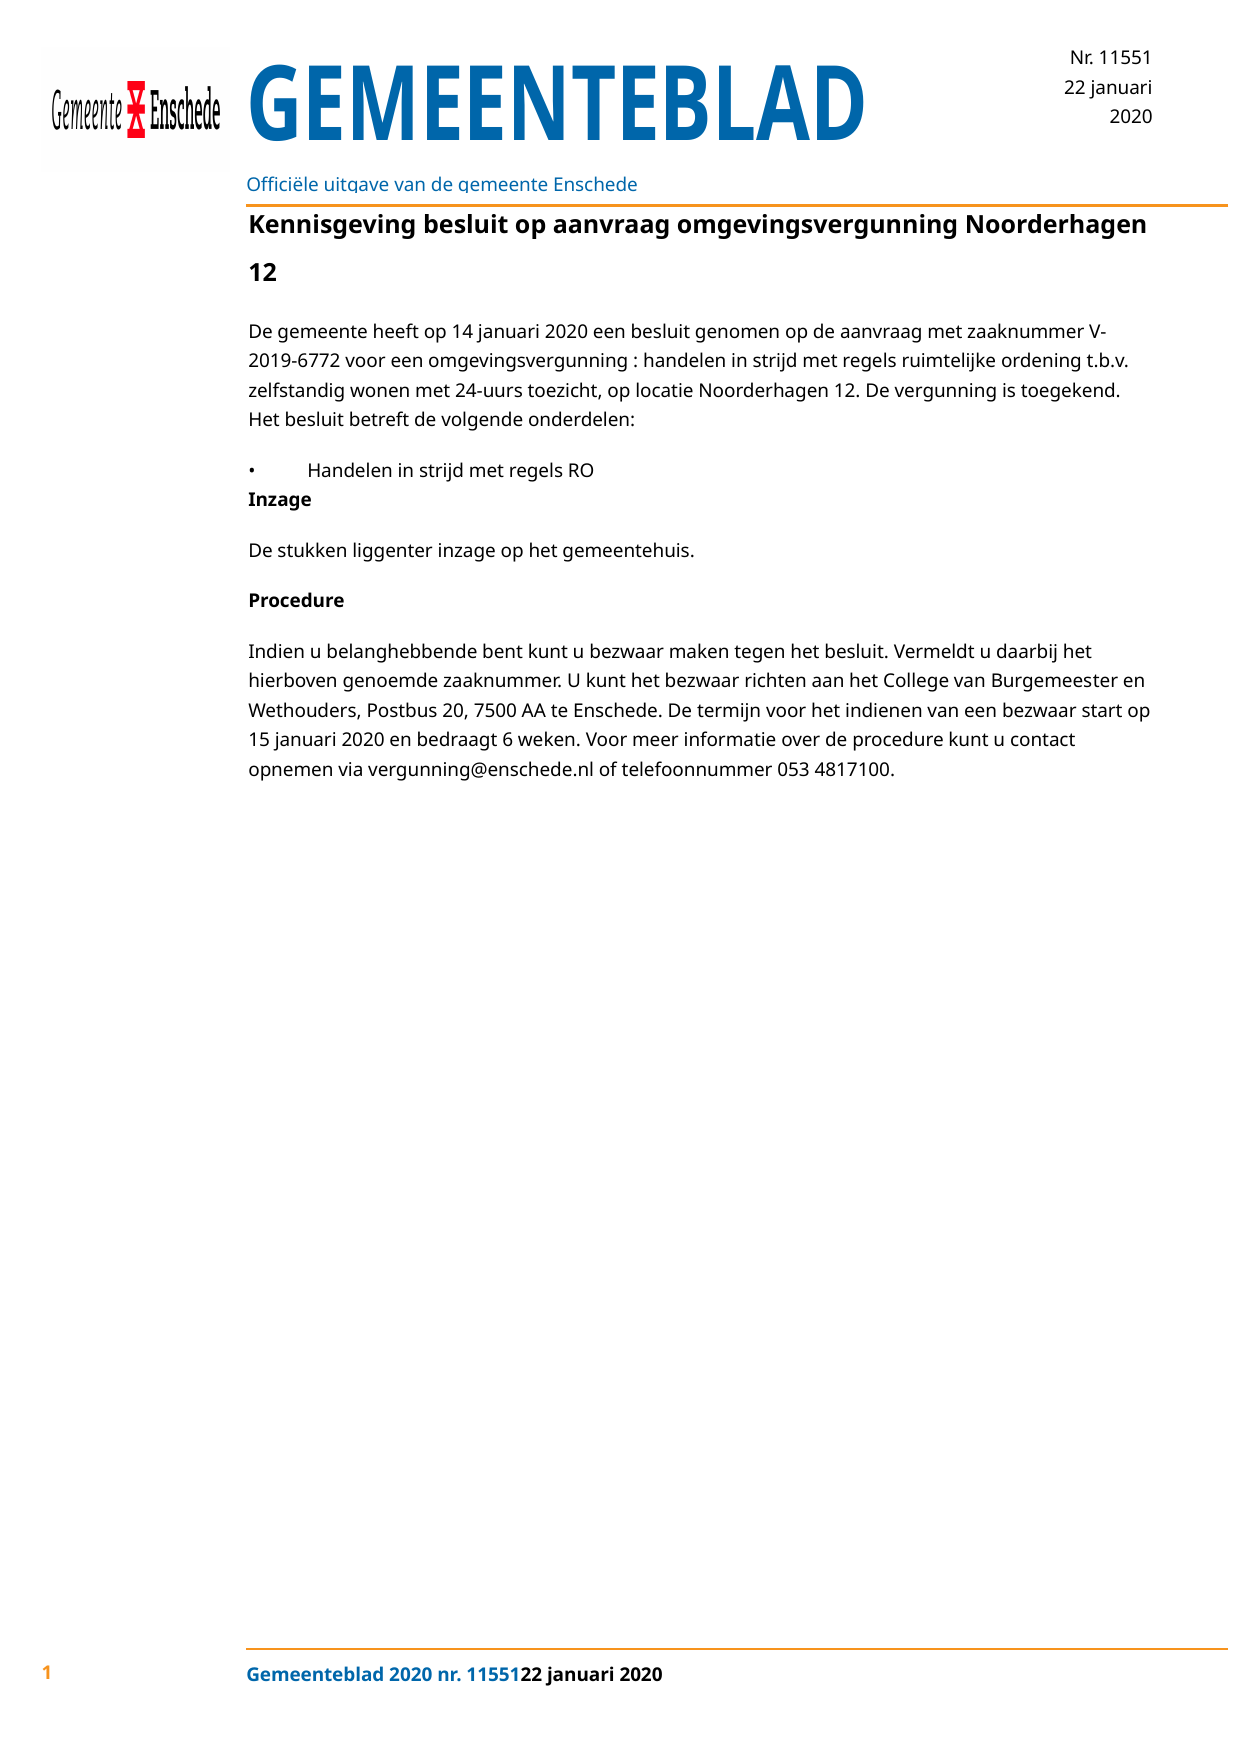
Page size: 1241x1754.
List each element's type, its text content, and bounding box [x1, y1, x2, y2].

list Handelen in strijd met regels RO [248, 457, 1152, 483]
text Procedure [248, 587, 1152, 613]
text Kennisgeving besluit op aanvraag omgevingsvergunning Noorderhagen 12 [248, 207, 1152, 288]
text Indien u belanghebbende bent kunt u bezwaar maken tegen het besluit. Vermeldt u daarbij het hierboven genoemde zaaknummer. U kunt het bezwaar richten aan het College van Burgemees­ter en Wethouders, Postbus 20, 7500 AA te Enschede. De termijn voor het indienen van een bezwaar start op 15 januari 2020 en bedraagt 6 weken. Voor meer informatie over de procedure kunt u contact opnemen via vergunning@enschede.nl of telefoonnummer 053 4817100. [248, 638, 1152, 782]
picture [41, 47, 231, 172]
text Inzage [248, 487, 1152, 512]
text De gemeente heeft op 14 januari 2020 een besluit genomen op de aanvraag met zaaknummer V-2019-6772 voor een omgevingsvergunning : handelen in strijd met regels ruimtelijke ordening t.b.v. zelfstandig wonen met 24-uurs toezicht, op locatie Noorderhagen 12. De vergunning is toegekend. Het besluit betreft de volgende onderdelen: [248, 318, 1152, 432]
text De stukken liggenter inzage op het gemeentehuis. [248, 537, 1152, 563]
